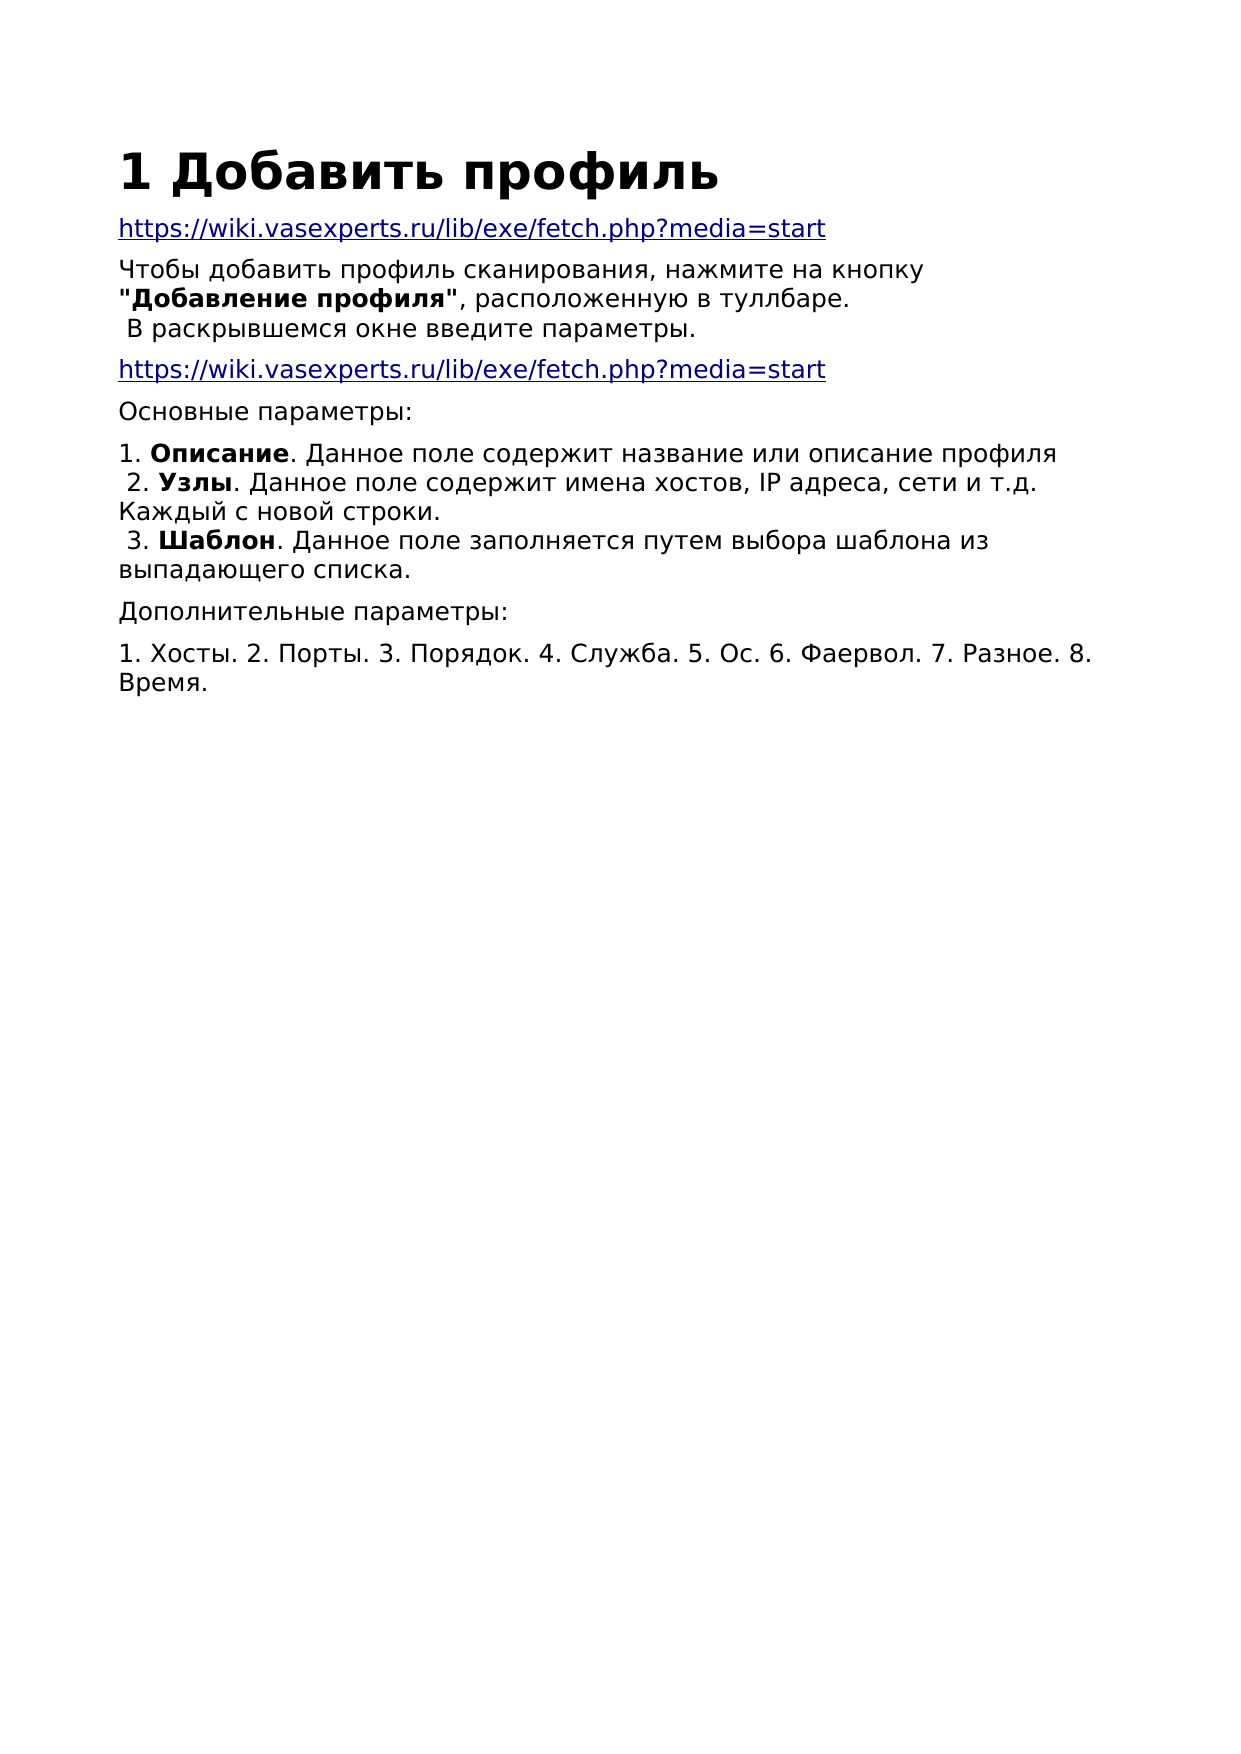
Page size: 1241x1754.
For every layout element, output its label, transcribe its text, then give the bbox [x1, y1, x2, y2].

text Чтобы добавить профиль сканирования, нажмите на кнопку "Добавление профиля", расположенную в туллбаре. В раскрывшемся окне введите параметры. [118, 256, 1122, 343]
text https://wiki.vasexperts.ru/lib/exe/fetch.php?media=start [118, 356, 1122, 385]
text 1. Хосты. 2. Порты. 3. Порядок. 4. Служба. 5. Ос. 6. Фаервол. 7. Разное. 8. Время. [118, 639, 1122, 697]
text Основные параметры: [118, 397, 1122, 426]
text 1. Описание. Данное поле содержит название или описание профиля 2. Узлы. Данное поле содержит имена хостов, IP адреса, сети и т.д. Каждый с новой строки. 3. Шаблон. Данное поле заполняется путем выбора шаблона из выпадающего списка. [118, 439, 1122, 585]
subtitle 1 Добавить профиль [118, 143, 1122, 201]
text Дополнительные параметры: [118, 597, 1122, 626]
text https://wiki.vasexperts.ru/lib/exe/fetch.php?media=start [118, 214, 1122, 243]
